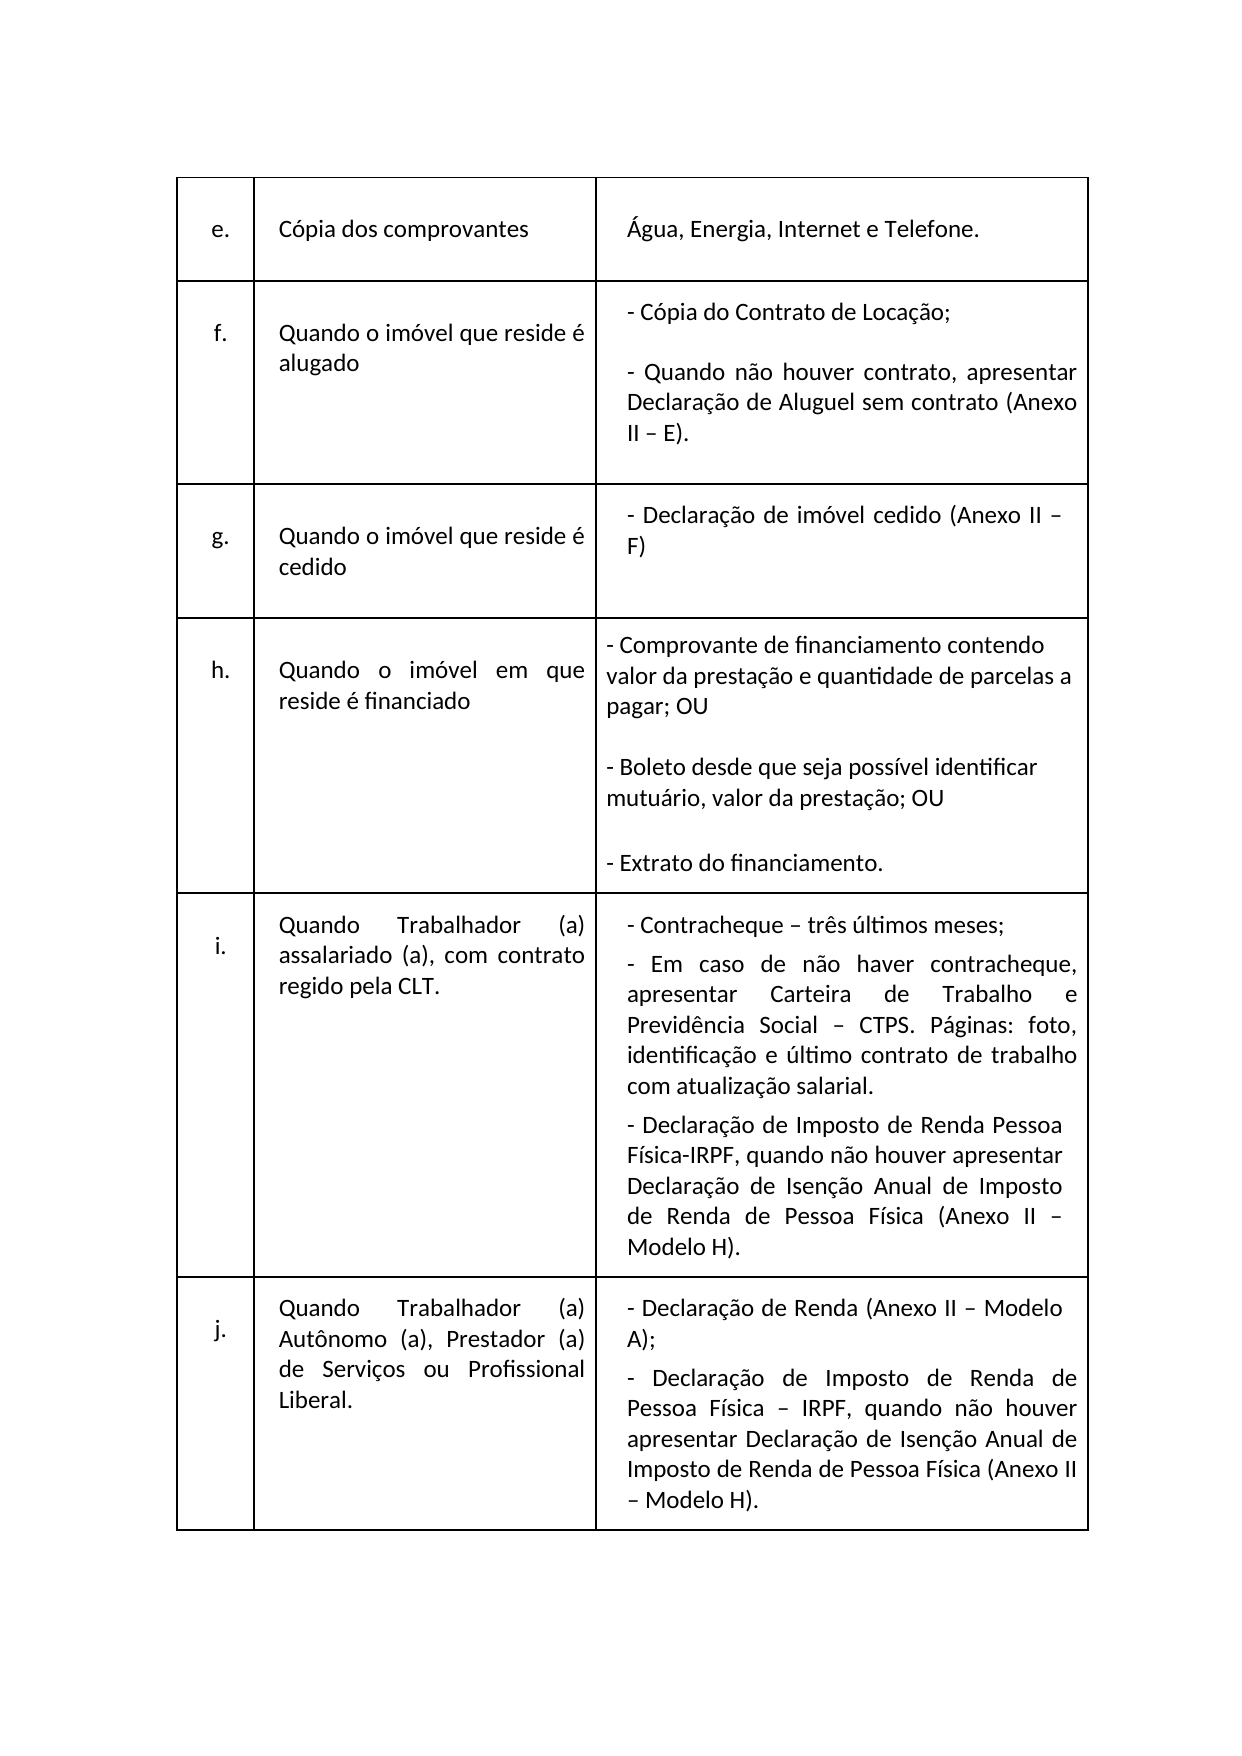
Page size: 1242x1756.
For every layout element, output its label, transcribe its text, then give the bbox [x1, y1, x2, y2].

table_cell j. [178, 1278, 253, 1529]
table_cell Quando Trabalhador (a) Autônomo (a), Prestador (a) de Serviços ou Profissional Liberal. [255, 1278, 595, 1529]
table_cell e. [178, 178, 253, 279]
table_cell - Comprovante de financiamento contendo valor da prestação e quantidade de parcelas a pagar; OU - Boleto desde que seja possível identificar mutuário, valor da prestação; OU - Extrato do financiamento. [597, 619, 1087, 892]
table_cell Cópia dos comprovantes [255, 178, 595, 279]
table_cell Água, Energia, Internet e Telefone. [597, 178, 1087, 279]
table_cell - Declaração de imóvel cedido (Anexo II – F) [597, 485, 1087, 617]
table_cell Quando o imóvel que reside é alugado [255, 282, 595, 483]
table_cell Quando Trabalhador (a) assalariado (a), com contrato regido pela CLT. [255, 894, 595, 1276]
table_cell f. [178, 282, 253, 483]
table_cell - Cópia do Contrato de Locação; - Quando não houver contrato, apresentar Declaração de Aluguel sem contrato (Anexo II – E). [597, 282, 1087, 483]
table_cell Quando o imóvel que reside é cedido [255, 485, 595, 617]
table_cell - Declaração de Renda (Anexo II – Modelo A); - Declaração de Imposto de Renda de Pessoa Física – IRPF, quando não houver apresentar Declaração de Isenção Anual de Imposto de Renda de Pessoa Física (Anexo II – Modelo H). [597, 1278, 1087, 1529]
table_cell h. [178, 619, 253, 892]
table_cell Quando o imóvel em que reside é financiado [255, 619, 595, 892]
table_cell i. [178, 894, 253, 1276]
table_cell g. [178, 485, 253, 617]
table_cell - Contracheque – três últimos meses; - Em caso de não haver contracheque, apresentar Carteira de Trabalho e Previdência Social – CTPS. Páginas: foto, identificação e último contrato de trabalho com atualização salarial. - Declaração de Imposto de Renda Pessoa Física-IRPF, quando não houver apresentar Declaração de Isenção Anual de Imposto de Renda de Pessoa Física (Anexo II – Modelo H). [597, 894, 1087, 1276]
